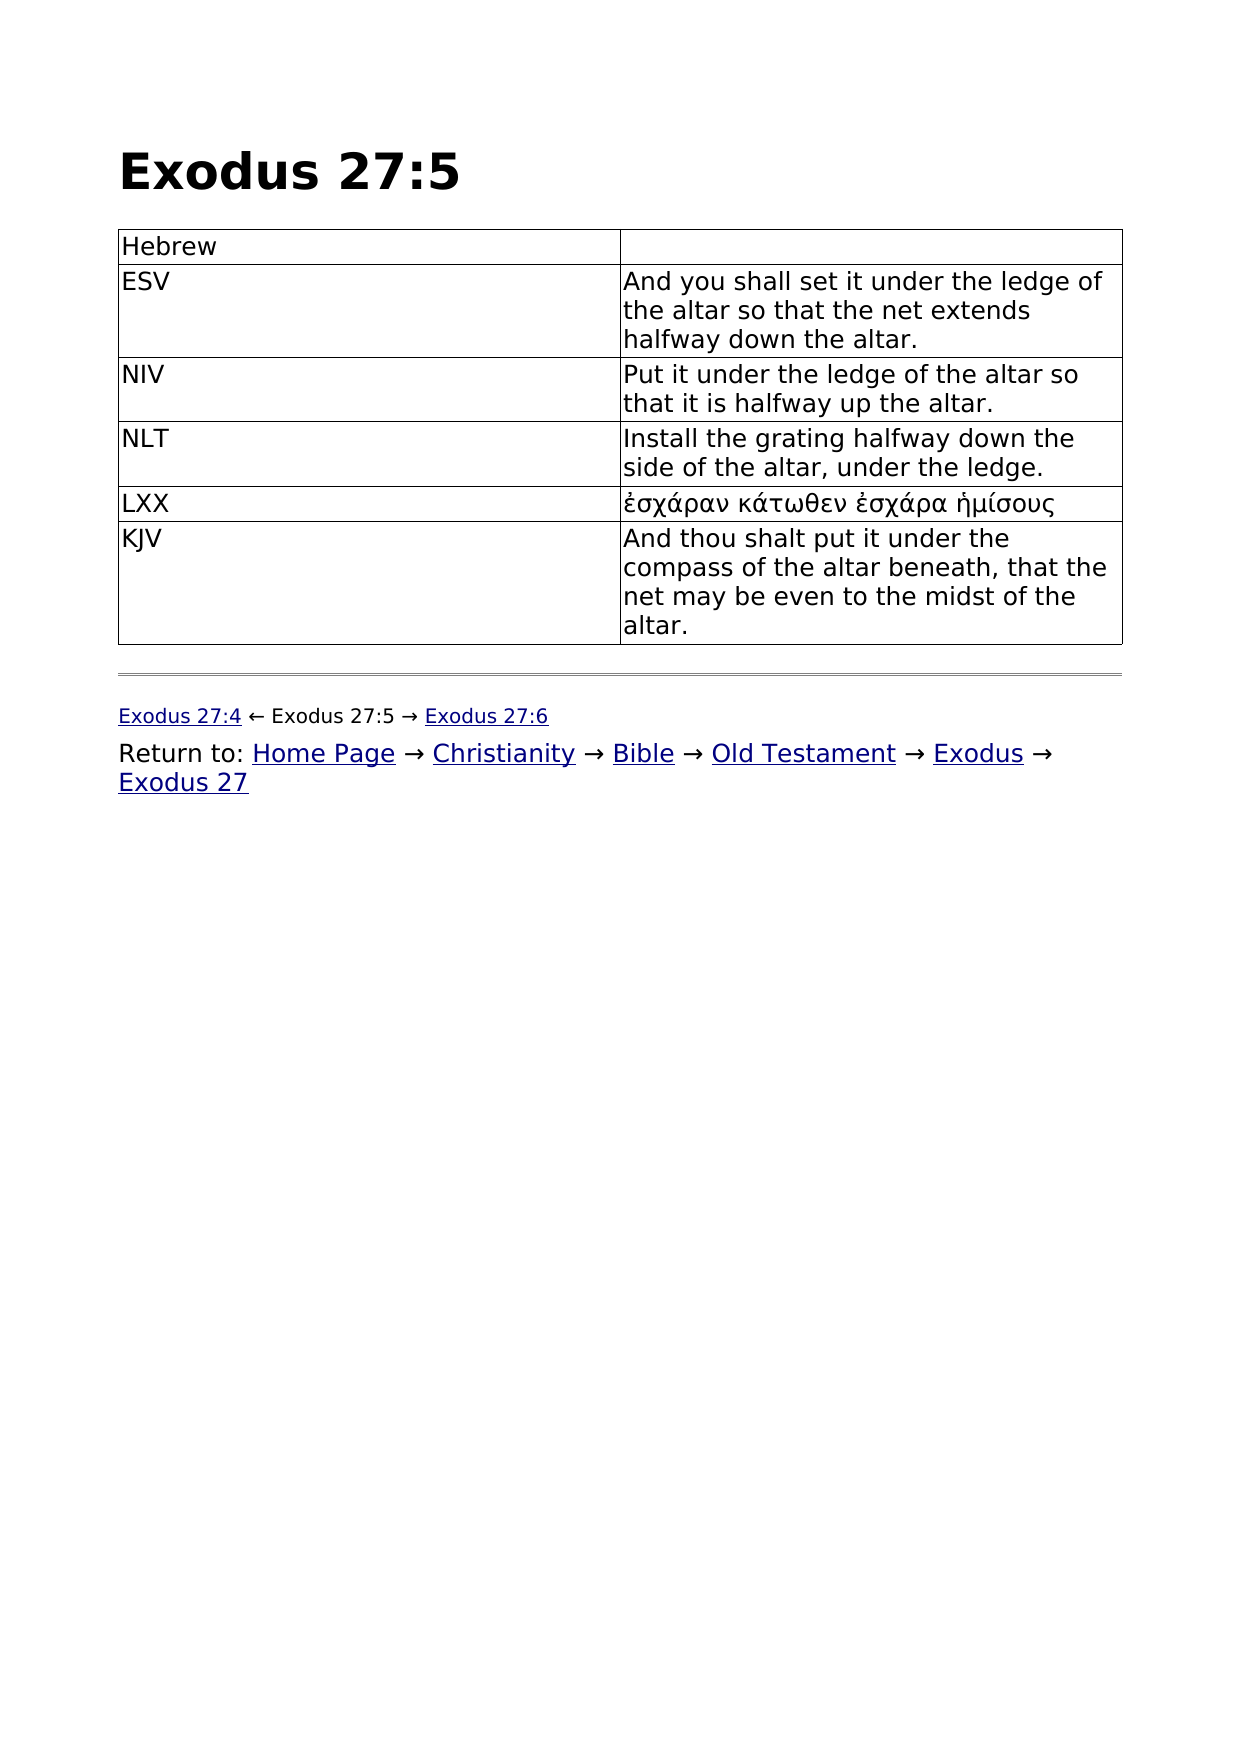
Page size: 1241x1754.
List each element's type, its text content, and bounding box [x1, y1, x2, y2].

table_cell Put it under the ledge of the altar so that it is halfway up the altar. [621, 358, 1122, 421]
table_cell ἐσχάραν κάτωθεν ἐσχάρα ἡμίσους [621, 487, 1122, 521]
table_header Hebrew [119, 230, 620, 264]
table_cell NIV [119, 358, 620, 421]
text Exodus 27:4 ← Exodus 27:5 → Exodus 27:6 [118, 705, 1122, 739]
text Return to: Home Page → Christianity → Bible → Old Testament → Exodus → Exodus 27 [118, 739, 1122, 797]
table_header [621, 230, 1122, 264]
subtitle Exodus 27:5 [118, 143, 1122, 201]
table_cell KJV [119, 522, 620, 643]
table_cell And thou shalt put it under the compass of the altar beneath, that the net may be even to the midst of the altar. [621, 522, 1122, 643]
table_cell LXX [119, 487, 620, 521]
table_cell NLT [119, 422, 620, 486]
table_cell And you shall set it under the ledge of the altar so that the net extends halfway down the altar. [621, 265, 1122, 357]
table_cell ESV [119, 265, 620, 357]
table_cell Install the grating halfway down the side of the altar, under the ledge. [621, 422, 1122, 486]
